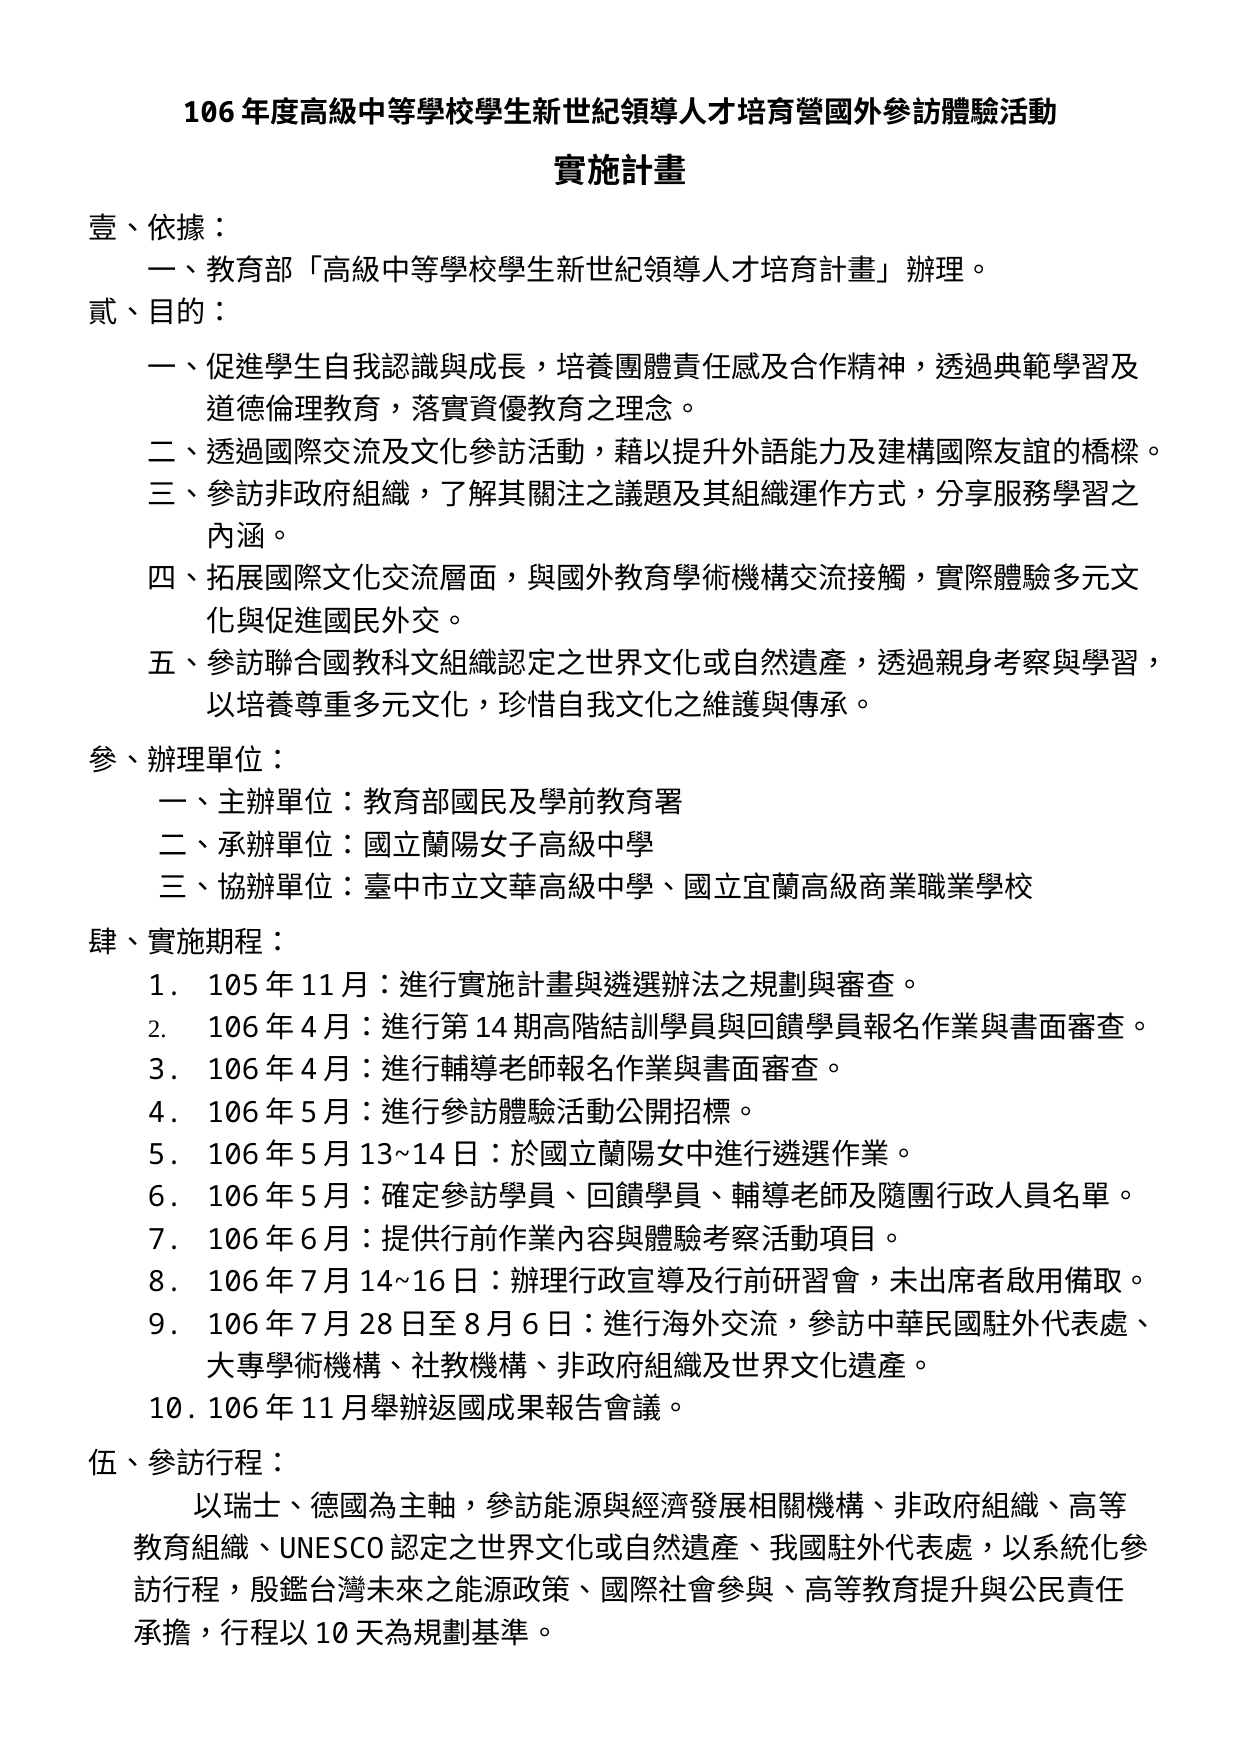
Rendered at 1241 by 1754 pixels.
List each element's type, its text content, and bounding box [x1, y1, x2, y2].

text 三、參訪非政府組織，了解其關注之議題及其組織運作方式，分享服務學習之內涵。 [148, 471, 1152, 555]
text 參、辦理單位： [89, 737, 1152, 779]
list 106年4月：進行輔導老師報名作業與書面審查。 [148, 1046, 1152, 1088]
text 肆、實施期程： [89, 919, 1152, 961]
list 106年5月：確定參訪學員、回饋學員、輔導老師及隨團行政人員名單。 [148, 1173, 1152, 1215]
text 實施計畫 [89, 143, 1152, 192]
list 106年7月28日至8月6日：進行海外交流，參訪中華民國駐外代表處、大專學術機構、社教機構、非政府組織及世界文化遺產。 [148, 1300, 1152, 1385]
text 二、透過國際交流及文化參訪活動，藉以提升外語能力及建構國際友誼的橋樑。 [148, 428, 1152, 471]
text 伍、參訪行程： [89, 1440, 1152, 1482]
text 一、主辦單位：教育部國民及學前教育署 [89, 779, 1152, 821]
text 一、教育部「高級中等學校學生新世紀領導人才培育計畫」辦理。 [147, 247, 1152, 289]
list 106年7月14~16日：辦理行政宣導及行前研習會，未出席者啟用備取。 [148, 1258, 1152, 1300]
list 105年11月：進行實施計畫與遴選辦法之規劃與審查。 [148, 961, 1152, 1003]
text 一、促進學生自我認識與成長，培養團體責任感及合作精神，透過典範學習及道德倫理教育，落實資優教育之理念。 [148, 344, 1152, 428]
text 貳、目的： [89, 289, 1152, 331]
list 106年6月：提供行前作業內容與體驗考察活動項目。 [148, 1215, 1152, 1258]
list 106年5月13~14日：於國立蘭陽女中進行遴選作業。 [148, 1131, 1152, 1173]
text 五、參訪聯合國教科文組織認定之世界文化或自然遺產，透過親身考察與學習，以培養尊重多元文化，珍惜自我文化之維護與傳承。 [148, 640, 1152, 724]
text 二、承辦單位：國立蘭陽女子高級中學 [89, 821, 1152, 864]
list 106年11月舉辦返國成果報告會議。 [148, 1385, 1152, 1427]
text 106年度高級中等學校學生新世紀領導人才培育營國外參訪體驗活動 [89, 89, 1152, 131]
text 四、拓展國際文化交流層面，與國外教育學術機構交流接觸，實際體驗多元文化與促進國民外交。 [148, 555, 1152, 640]
list 106年5月：進行參訪體驗活動公開招標。 [148, 1088, 1152, 1131]
text 三、協辦單位：臺中市立文華高級中學、國立宜蘭高級商業職業學校 [89, 864, 1152, 906]
text 以瑞士、德國為主軸，參訪能源與經濟發展相關機構、非政府組織、高等教育組織、UNESCO認定之世界文化或自然遺產、我國駐外代表處，以系統化參訪行程，殷鑑台灣未來之能源政策、國際社會參與、高等教育提升與公民責任承擔，行程以10天為規劃基準。 [89, 1482, 1152, 1652]
list 106年4月：進行第14期高階結訓學員與回饋學員報名作業與書面審查。 [148, 1003, 1152, 1046]
text 壹、依據： [89, 204, 1152, 247]
